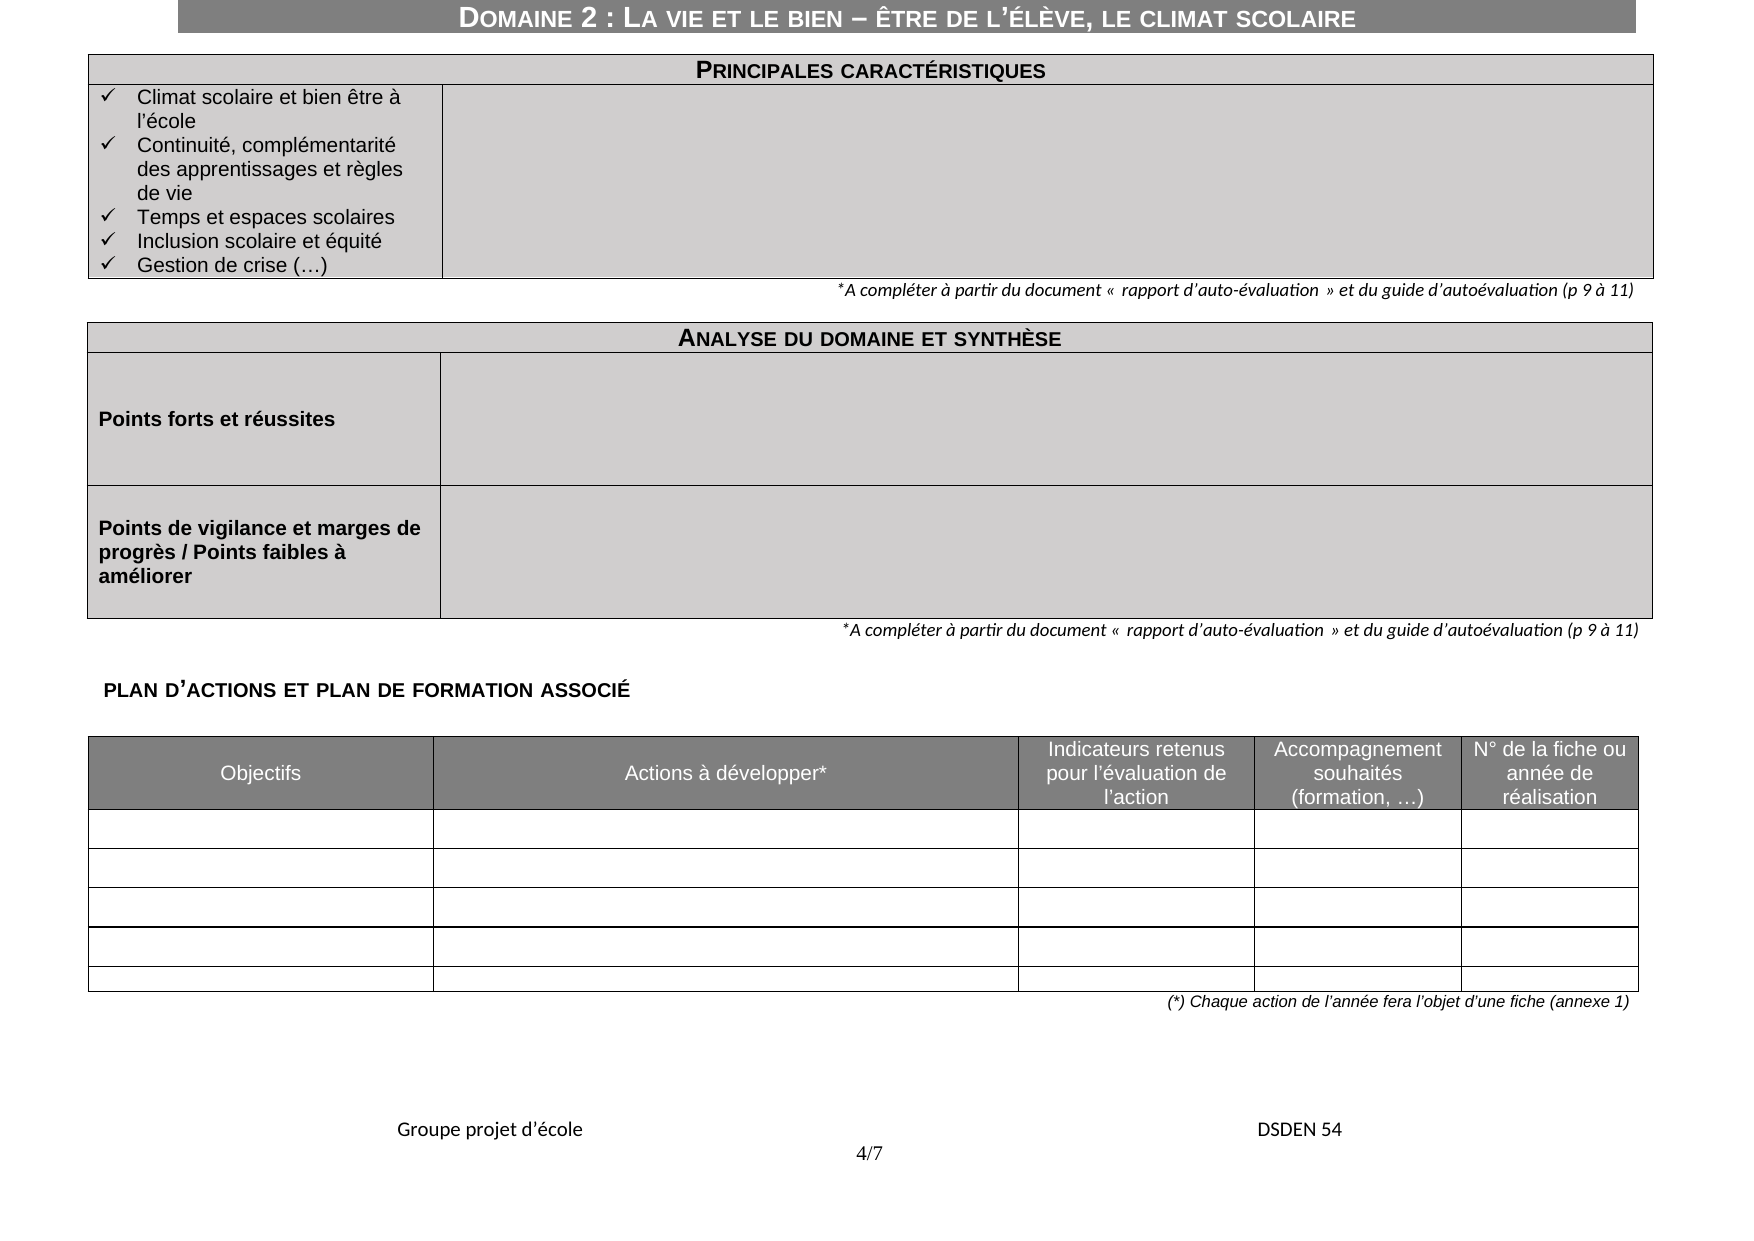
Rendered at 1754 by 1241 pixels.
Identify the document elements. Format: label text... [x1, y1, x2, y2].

text Domaine 2 : La vie et le bien – être de l’élève, le climat scolaire [178, 0, 1636, 33]
table_cell [89, 888, 433, 926]
table_header N° de la fiche ou année de réalisation [1462, 737, 1638, 809]
text *A compléter à partir du document « rapport d’auto-évaluation » et du guide d’autoévaluation (p 9 à 11) [103, 279, 1636, 301]
table_cell *A compléter à partir du document « rapport d’auto-évaluation » et du guide d’autoévaluation (p 9 à 11) [87, 619, 1652, 674]
table_cell [89, 928, 433, 966]
table_cell [1019, 888, 1254, 926]
table_cell [1019, 810, 1254, 848]
table_header Accompagnement souhaités (formation, …) [1255, 737, 1461, 809]
table_cell [443, 85, 1653, 277]
table_cell Climat scolaire et bien être à l’école Continuité, complémentarité des apprentissages et règles de vie Temps et espaces scolaires Inclusion scolaire et équité Gestion de crise (…) [89, 85, 442, 277]
table_cell [89, 849, 433, 887]
table_header Principales caractéristiques [89, 55, 1653, 84]
table_cell [441, 353, 1652, 485]
table_header Objectifs [89, 737, 433, 809]
table_cell [1255, 810, 1461, 848]
table_cell [1462, 810, 1638, 848]
table_cell [1255, 888, 1461, 926]
table_cell [1019, 849, 1254, 887]
table_cell [1019, 967, 1254, 991]
table_header Indicateurs retenus pour l’évaluation de l’action [1019, 737, 1254, 809]
table_cell [441, 486, 1652, 618]
table_cell [434, 928, 1018, 966]
table_cell [1255, 849, 1461, 887]
table_cell [1019, 928, 1254, 966]
table_cell [1462, 928, 1638, 966]
table_header Actions à développer* [434, 737, 1018, 809]
text (*) Chaque action de l’année fera l’objet d’une fiche (annexe 1) [103, 992, 1636, 1011]
table_cell [1255, 928, 1461, 966]
table_cell Points forts et réussites [88, 353, 440, 485]
table_cell [1255, 967, 1461, 991]
table_cell [89, 967, 433, 991]
table_cell [434, 810, 1018, 848]
text plan d’actions et plan de formation associé [103, 674, 1636, 703]
table_cell [1462, 849, 1638, 887]
table_cell [434, 967, 1018, 991]
table_cell [1462, 967, 1638, 991]
table_cell Points de vigilance et marges de progrès / Points faibles à améliorer [88, 486, 440, 618]
table_cell [89, 810, 433, 848]
table_header Analyse du domaine et synthèse [88, 323, 1652, 352]
table_cell [434, 849, 1018, 887]
table_cell [434, 888, 1018, 926]
table_cell [1462, 888, 1638, 926]
